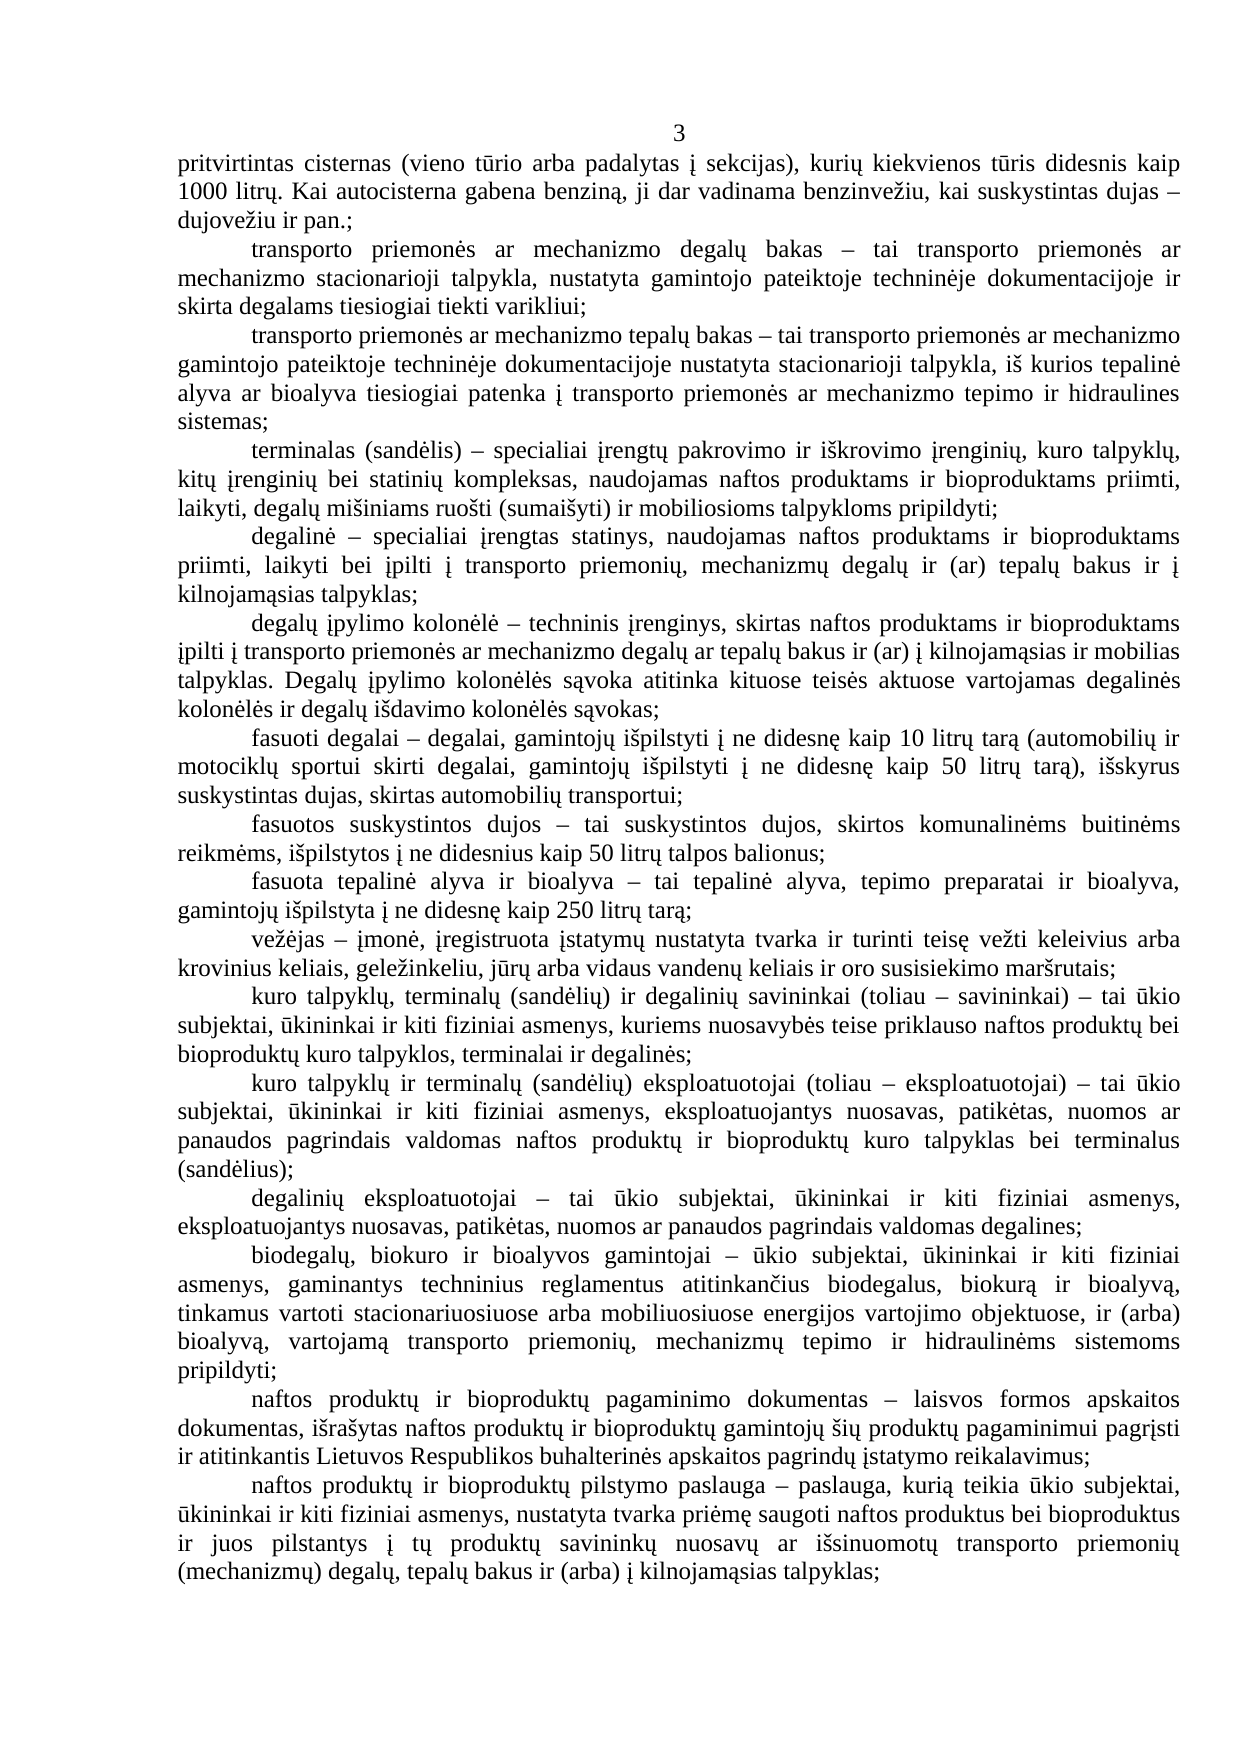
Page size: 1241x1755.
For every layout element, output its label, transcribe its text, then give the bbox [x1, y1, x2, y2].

text kuro talpyklų, terminalų (sandėlių) ir degalinių savininkai (toliau – savininkai) – tai ūkio subjektai, ūkininkai ir kiti fiziniai asmenys, kuriems nuosavybės teise priklauso naftos produktų bei bioproduktų kuro talpyklos, terminalai ir degalinės; [177, 981, 1181, 1068]
text terminalas (sandėlis) – specialiai įrengtų pakrovimo ir iškrovimo įrenginių, kuro talpyklų, kitų įrenginių bei statinių kompleksas, naudojamas naftos produktams ir bioproduktams priimti, laikyti, degalų mišiniams ruošti (sumaišyti) ir mobiliosioms talpykloms pripildyti; [177, 435, 1181, 521]
text fasuota tepalinė alyva ir bioalyva – tai tepalinė alyva, tepimo preparatai ir bioalyva, gamintojų išpilstyta į ne didesnę kaip 250 litrų tarą; [177, 866, 1181, 924]
text kuro talpyklų ir terminalų (sandėlių) eksploatuotojai (toliau – eksploatuotojai) – tai ūkio subjektai, ūkininkai ir kiti fiziniai asmenys, eksploatuojantys nuosavas, patikėtas, nuomos ar panaudos pagrindais valdomas naftos produktų ir bioproduktų kuro talpyklas bei terminalus (sandėlius); [177, 1068, 1181, 1183]
text fasuotos suskystintos dujos – tai suskystintos dujos, skirtos komunalinėms buitinėms reikmėms, išpilstytos į ne didesnius kaip 50 litrų talpos balionus; [177, 809, 1181, 866]
text pritvirtintas cisternas (vieno tūrio arba padalytas į sekcijas), kurių kiekvienos tūris didesnis kaip 1000 litrų. Kai autocisterna gabena benziną, ji dar vadinama benzinvežiu, kai suskystintas dujas – dujovežiu ir pan.; [177, 148, 1181, 234]
text vežėjas – įmonė, įregistruota įstatymų nustatyta tvarka ir turinti teisę vežti keleivius arba krovinius keliais, geležinkeliu, jūrų arba vidaus vandenų keliais ir oro susisiekimo maršrutais; [177, 924, 1181, 981]
text transporto priemonės ar mechanizmo degalų bakas – tai transporto priemonės ar mechanizmo stacionarioji talpykla, nustatyta gamintojo pateiktoje techninėje dokumentacijoje ir skirta degalams tiesiogiai tiekti varikliui; [177, 234, 1181, 320]
text naftos produktų ir bioproduktų pilstymo paslauga – paslauga, kurią teikia ūkio subjektai, ūkininkai ir kiti fiziniai asmenys, nustatyta tvarka priėmę saugoti naftos produktus bei bioproduktus ir juos pilstantys į tų produktų savininkų nuosavų ar išsinuomotų transporto priemonių (mechanizmų) degalų, tepalų bakus ir (arba) į kilnojamąsias talpyklas; [177, 1470, 1181, 1585]
text degalinė – specialiai įrengtas statinys, naudojamas naftos produktams ir bioproduktams priimti, laikyti bei įpilti į transporto priemonių, mechanizmų degalų ir (ar) tepalų bakus ir į kilnojamąsias talpyklas; [177, 521, 1181, 608]
text biodegalų, biokuro ir bioalyvos gamintojai – ūkio subjektai, ūkininkai ir kiti fiziniai asmenys, gaminantys techninius reglamentus atitinkančius biodegalus, biokurą ir bioalyvą, tinkamus vartoti stacionariuosiuose arba mobiliuosiuose energijos vartojimo objektuose, ir (arba) bioalyvą, vartojamą transporto priemonių, mechanizmų tepimo ir hidraulinėms sistemoms pripildyti; [177, 1240, 1181, 1384]
text naftos produktų ir bioproduktų pagaminimo dokumentas – laisvos formos apskaitos dokumentas, išrašytas naftos produktų ir bioproduktų gamintojų šių produktų pagaminimui pagrįsti ir atitinkantis Lietuvos Respublikos buhalterinės apskaitos pagrindų įstatymo reikalavimus; [177, 1384, 1181, 1470]
text transporto priemonės ar mechanizmo tepalų bakas – tai transporto priemonės ar mechanizmo gamintojo pateiktoje techninėje dokumentacijoje nustatyta stacionarioji talpykla, iš kurios tepalinė alyva ar bioalyva tiesiogiai patenka į transporto priemonės ar mechanizmo tepimo ir hidraulines sistemas; [177, 320, 1181, 435]
text degalų įpylimo kolonėlė – techninis įrenginys, skirtas naftos produktams ir bioproduktams įpilti į transporto priemonės ar mechanizmo degalų ar tepalų bakus ir (ar) į kilnojamąsias ir mobilias talpyklas. Degalų įpylimo kolonėlės sąvoka atitinka kituose teisės aktuose vartojamas degalinės kolonėlės ir degalų išdavimo kolonėlės sąvokas; [177, 608, 1181, 723]
text fasuoti degalai – degalai, gamintojų išpilstyti į ne didesnę kaip 10 litrų tarą (automobilių ir motociklų sportui skirti degalai, gamintojų išpilstyti į ne didesnę kaip 50 litrų tarą), išskyrus suskystintas dujas, skirtas automobilių transportui; [177, 723, 1181, 809]
text degalinių eksploatuotojai – tai ūkio subjektai, ūkininkai ir kiti fiziniai asmenys, eksploatuojantys nuosavas, patikėtas, nuomos ar panaudos pagrindais valdomas degalines; [177, 1183, 1181, 1240]
